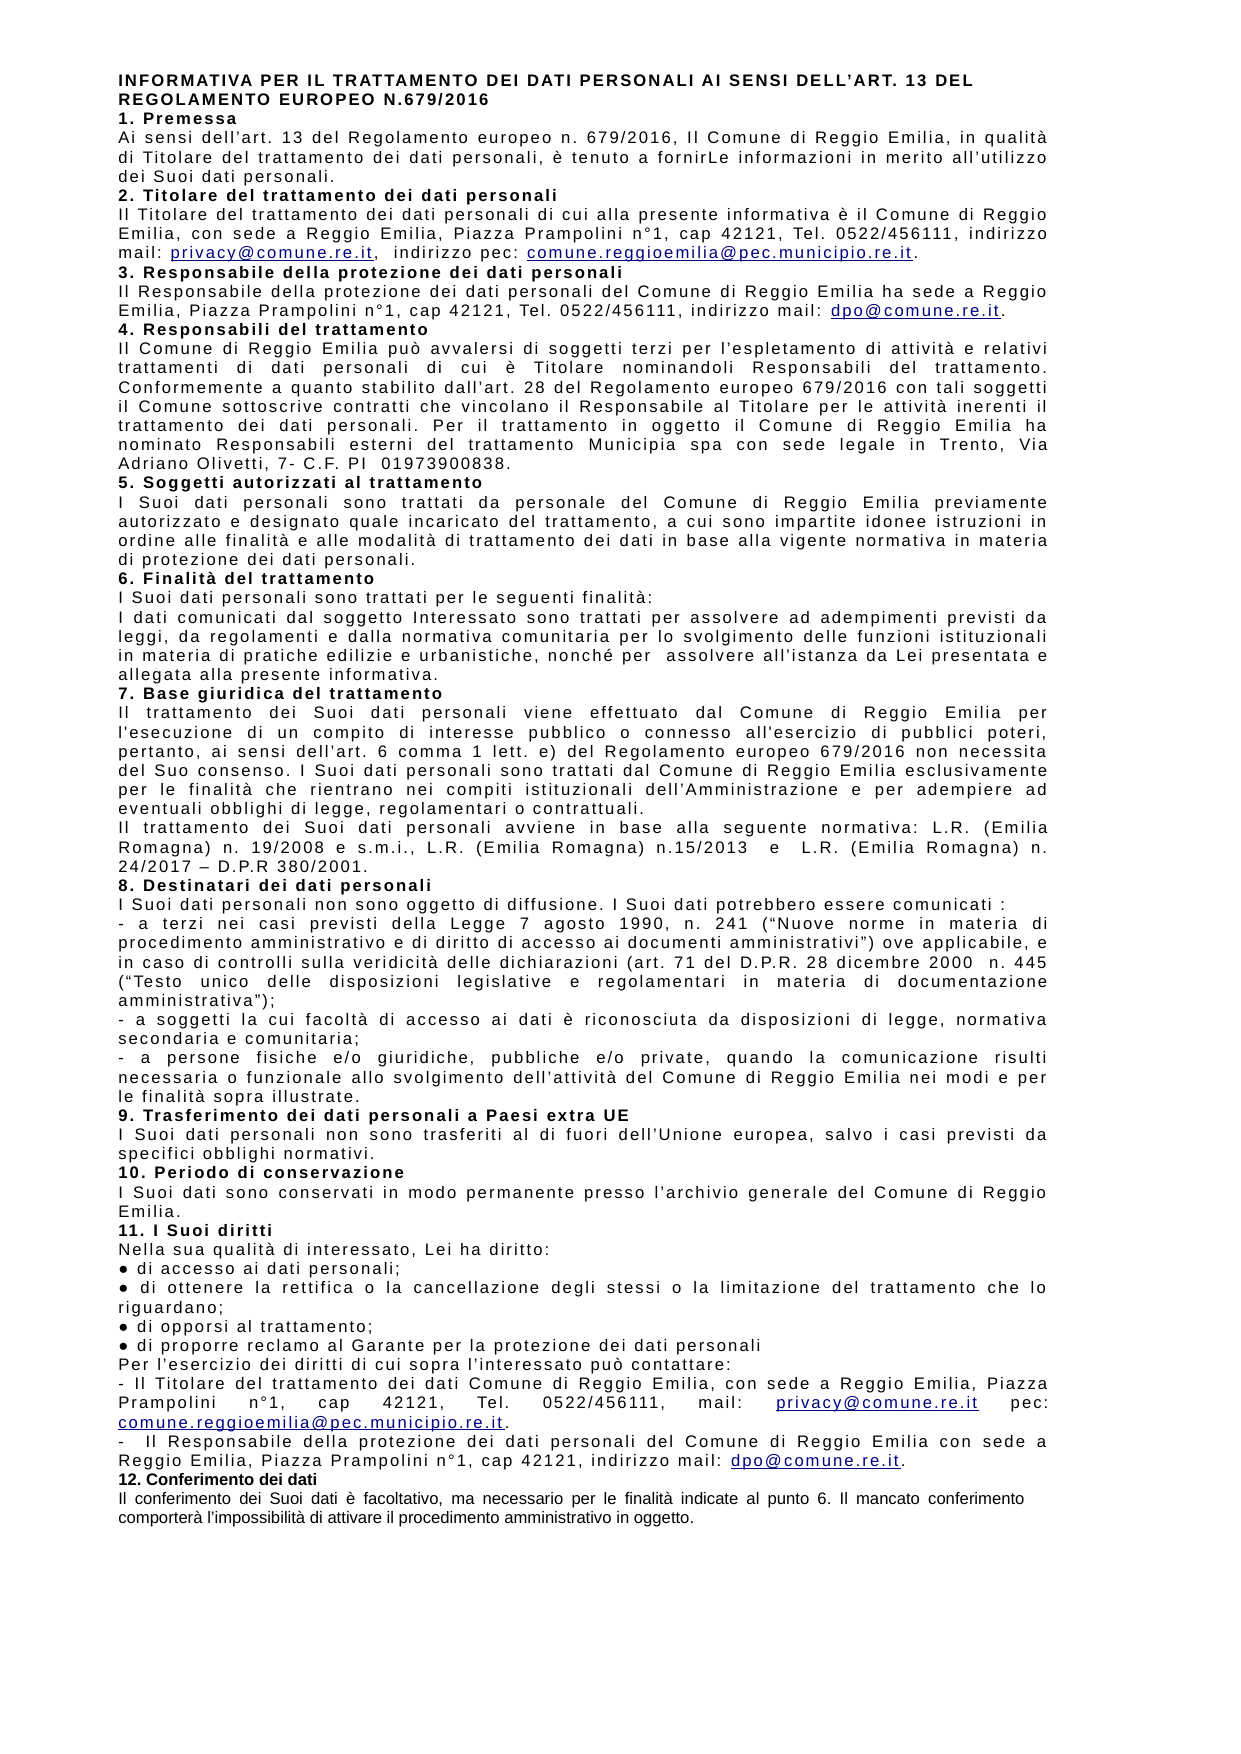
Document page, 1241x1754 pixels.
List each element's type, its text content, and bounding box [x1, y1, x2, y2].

text - a soggetti la cui facoltà di accesso ai dati è riconosciuta da disposizioni di legge, normativa secondaria e comunitaria; [118, 1010, 1048, 1048]
text 6. Finalità del trattamento [118, 569, 1048, 588]
text I dati comunicati dal soggetto Interessato sono trattati per assolvere ad adempimenti previsti da leggi, da regolamenti e dalla normativa comunitaria per lo svolgimento delle funzioni istituzionali in materia di pratiche edilizie e urbanistiche, nonché per assolvere all’istanza da Lei presentata e allegata alla presente informativa. [118, 607, 1048, 684]
text ● di proporre reclamo al Garante per la protezione dei dati personali [118, 1336, 1048, 1355]
text I Suoi dati personali non sono oggetto di diffusione. I Suoi dati potrebbero essere comunicati : [118, 895, 1048, 914]
text Il trattamento dei Suoi dati personali viene effettuato dal Comune di Reggio Emilia per l'esecuzione di un compito di interesse pubblico o connesso all'esercizio di pubblici poteri, pertanto, ai sensi dell’art. 6 comma 1 lett. e) del Regolamento europeo 679/2016 non necessita del Suo consenso. I Suoi dati personali sono trattati dal Comune di Reggio Emilia esclusivamente per le finalità che rientrano nei compiti istituzionali dell’Amministrazione e per adempiere ad eventuali obblighi di legge, regolamentari o contrattuali. [118, 703, 1048, 818]
text Nella sua qualità di interessato, Lei ha diritto: [118, 1240, 1048, 1259]
text 12. Conferimento dei dati [118, 1470, 1025, 1489]
text Il Comune di Reggio Emilia può avvalersi di soggetti terzi per l’espletamento di attività e relativi trattamenti di dati personali di cui è Titolare nominandoli Responsabili del trattamento. Conformemente a quanto stabilito dall’art. 28 del Regolamento europeo 679/2016 con tali soggetti il Comune sottoscrive contratti che vincolano il Responsabile al Titolare per le attività inerenti il trattamento dei dati personali. Per il trattamento in oggetto il Comune di Reggio Emilia ha nominato Responsabili esterni del trattamento Municipia spa con sede legale in Trento, Via Adriano Olivetti, 7- C.F. PI 01973900838. [118, 339, 1048, 473]
text Per l’esercizio dei diritti di cui sopra l’interessato può contattare: [118, 1355, 1048, 1374]
text I Suoi dati sono conservati in modo permanente presso l’archivio generale del Comune di Reggio Emilia. [118, 1182, 1048, 1221]
text - Il Responsabile della protezione dei dati personali del Comune di Reggio Emilia con sede a Reggio Emilia, Piazza Prampolini n°1, cap 42121, indirizzo mail: dpo@comune.re.it. [118, 1432, 1048, 1470]
text 1. Premessa [118, 109, 1048, 128]
text Ai sensi dell’art. 13 del Regolamento europeo n. 679/2016, Il Comune di Reggio Emilia, in qualità di Titolare del trattamento dei dati personali, è tenuto a fornirLe informazioni in merito all’utilizzo dei Suoi dati personali. [118, 128, 1048, 186]
text ● di accesso ai dati personali; [118, 1259, 1048, 1278]
text - Il Titolare del trattamento dei dati Comune di Reggio Emilia, con sede a Reggio Emilia, Piazza Prampolini n°1, cap 42121, Tel. 0522/456111, mail: privacy@comune.re.it pec: comune.reggioemilia@pec.municipio.re.it. [118, 1374, 1048, 1432]
text - a terzi nei casi previsti della Legge 7 agosto 1990, n. 241 (“Nuove norme in materia di procedimento amministrativo e di diritto di accesso ai documenti amministrativi”) ove applicabile, e in caso di controlli sulla veridicità delle dichiarazioni (art. 71 del D.P.R. 28 dicembre 2000 n. 445 (“Testo unico delle disposizioni legislative e regolamentari in materia di documentazione amministrativa”); [118, 914, 1048, 1010]
text ● di opporsi al trattamento; [118, 1317, 1048, 1336]
text 7. Base giuridica del trattamento [118, 684, 1048, 703]
text 9. Trasferimento dei dati personali a Paesi extra UE [118, 1106, 1048, 1125]
text Il Responsabile della protezione dei dati personali del Comune di Reggio Emilia ha sede a Reggio Emilia, Piazza Prampolini n°1, cap 42121, Tel. 0522/456111, indirizzo mail: dpo@comune.re.it. [118, 282, 1048, 320]
text 4. Responsabili del trattamento [118, 320, 1048, 339]
text 8. Destinatari dei dati personali [118, 876, 1048, 895]
text I Suoi dati personali sono trattati da personale del Comune di Reggio Emilia previamente autorizzato e designato quale incaricato del trattamento, a cui sono impartite idonee istruzioni in ordine alle finalità e alle modalità di trattamento dei dati in base alla vigente normativa in materia di protezione dei dati personali. [118, 492, 1048, 569]
text 2. Titolare del trattamento dei dati personali [118, 186, 1048, 205]
text ● di ottenere la rettifica o la cancellazione degli stessi o la limitazione del trattamento che lo riguardano; [118, 1278, 1048, 1317]
text Il trattamento dei Suoi dati personali avviene in base alla seguente normativa: L.R. (Emilia Romagna) n. 19/2008 e s.m.i., L.R. (Emilia Romagna) n.15/2013 e L.R. (Emilia Romagna) n. 24/2017 – D.P.R 380/2001. [118, 818, 1048, 876]
text 10. Periodo di conservazione [118, 1163, 1048, 1182]
text Il conferimento dei Suoi dati è facoltativo, ma necessario per le finalità indicate al punto 6. Il mancato conferimento comporterà l’impossibilità di attivare il procedimento amministrativo in oggetto. [118, 1489, 1025, 1527]
text Il Titolare del trattamento dei dati personali di cui alla presente informativa è il Comune di Reggio Emilia, con sede a Reggio Emilia, Piazza Prampolini n°1, cap 42121, Tel. 0522/456111, indirizzo mail: privacy@comune.re.it, indirizzo pec: comune.reggioemilia@pec.municipio.re.it. [118, 205, 1048, 262]
text I Suoi dati personali sono trattati per le seguenti finalità: [118, 588, 1048, 607]
text 3. Responsabile della protezione dei dati personali [118, 262, 1048, 282]
text 5. Soggetti autorizzati al trattamento [118, 473, 1048, 492]
text - a persone fisiche e/o giuridiche, pubbliche e/o private, quando la comunicazione risulti necessaria o funzionale allo svolgimento dell’attività del Comune di Reggio Emilia nei modi e per le finalità sopra illustrate. [118, 1048, 1048, 1106]
text 11. I Suoi diritti [118, 1221, 1048, 1240]
text I Suoi dati personali non sono trasferiti al di fuori dell’Unione europea, salvo i casi previsti da specifici obblighi normativi. [118, 1125, 1048, 1163]
text INFORMATIVA PER IL TRATTAMENTO DEI DATI PERSONALI AI SENSI DELL’ART. 13 DEL REGOLAMENTO EUROPEO N.679/2016 [118, 71, 1048, 109]
